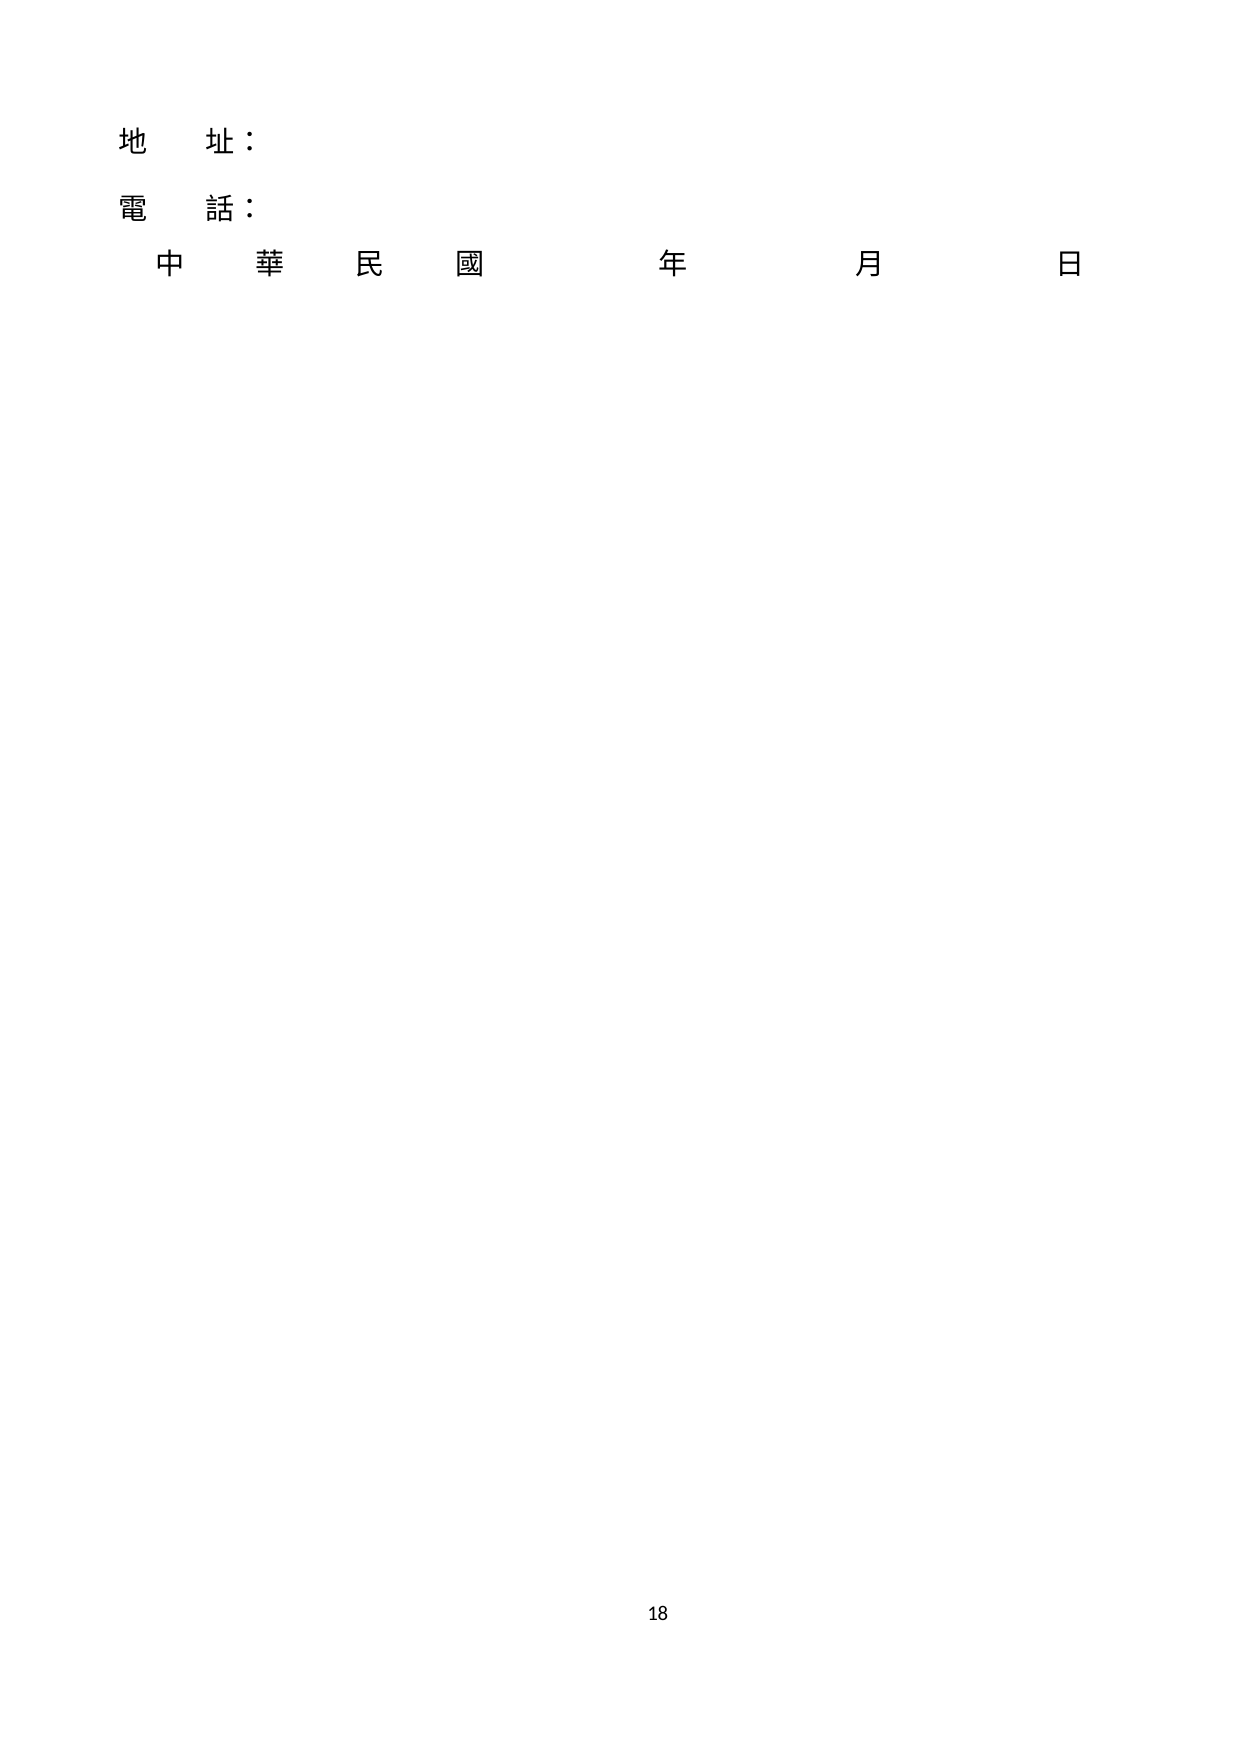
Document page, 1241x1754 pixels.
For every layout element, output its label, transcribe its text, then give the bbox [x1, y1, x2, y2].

text 地 址： [118, 118, 1122, 160]
text 中 華 民 國 年 月 日 [118, 240, 1122, 283]
text 電 話： [118, 185, 1122, 228]
